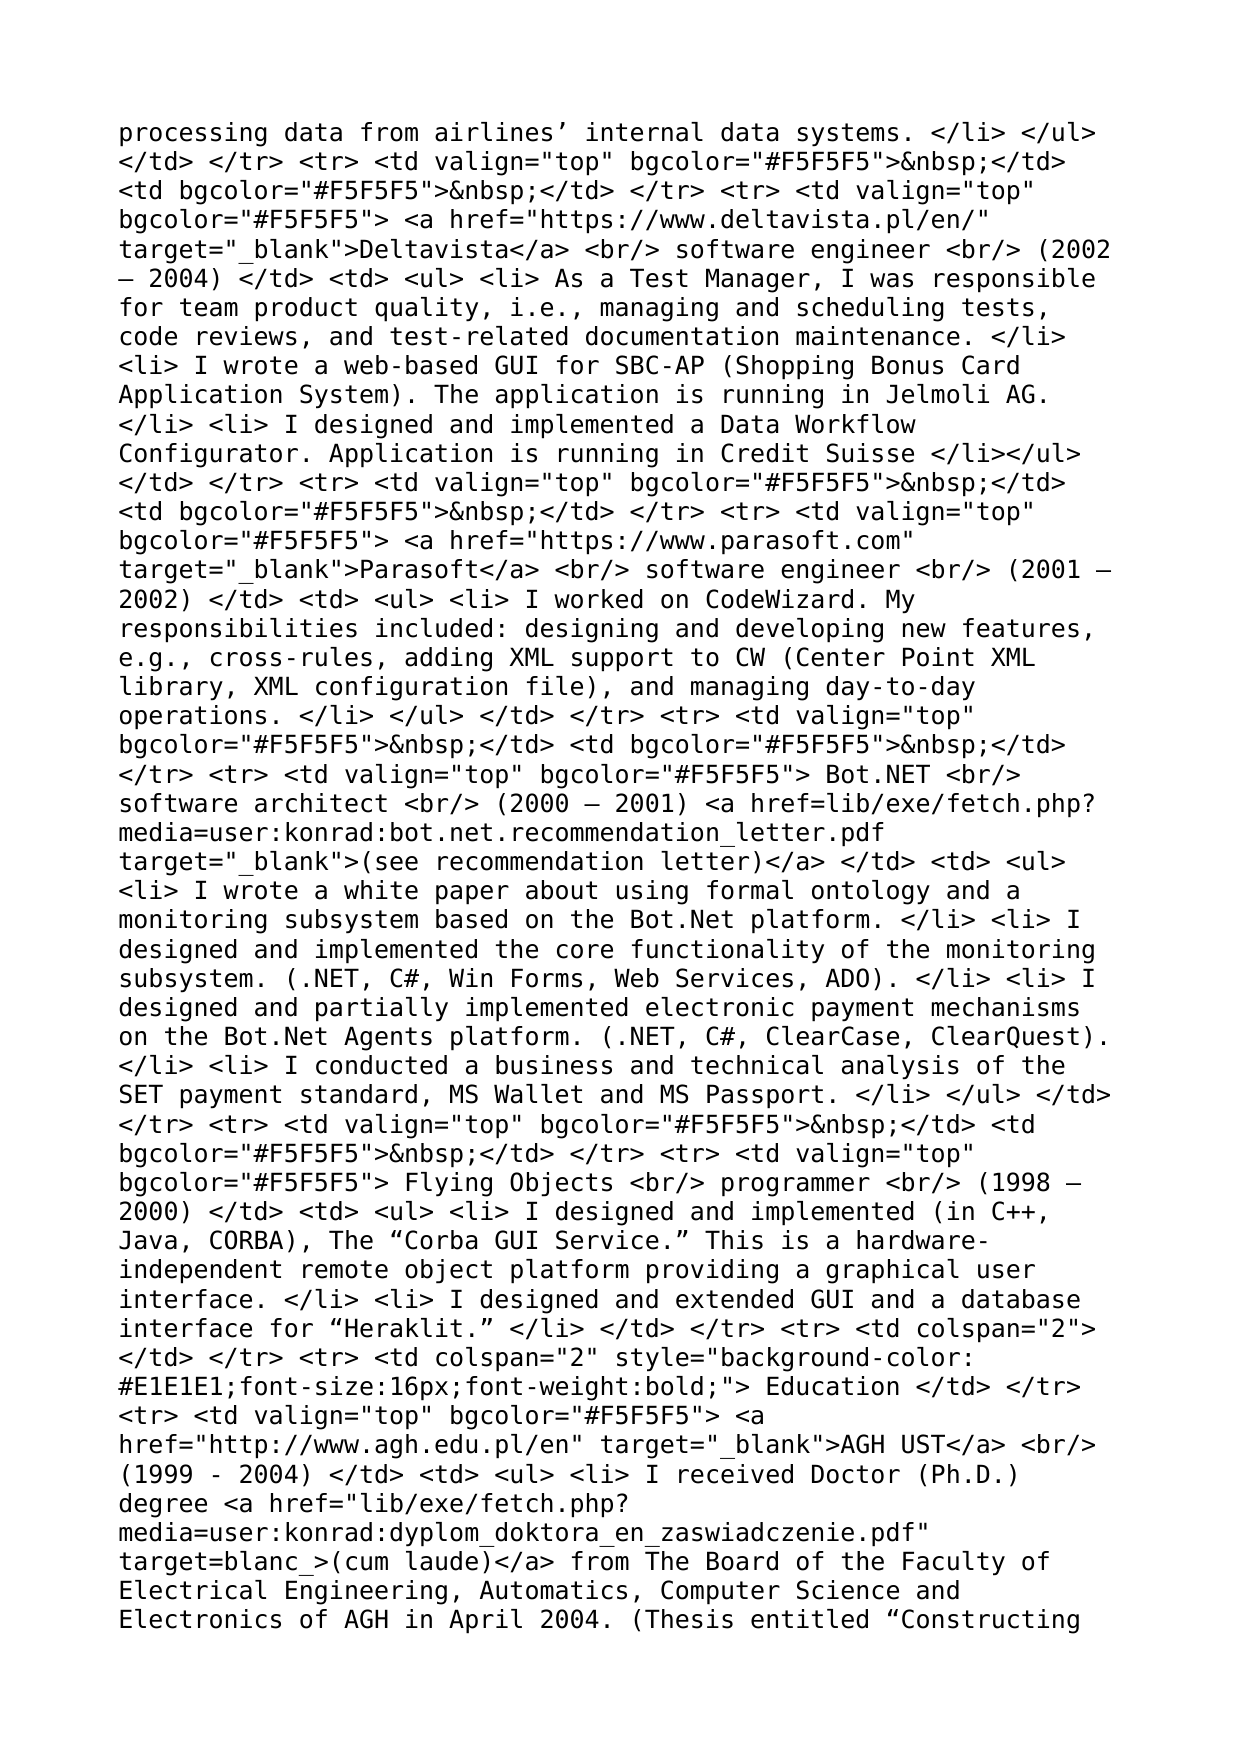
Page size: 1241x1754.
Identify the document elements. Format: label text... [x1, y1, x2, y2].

text processing data from airlines’ internal data systems. </li> </ul> </td> </tr> <tr> <td valign="top" bgcolor="#F5F5F5">&nbsp;</td> <td bgcolor="#F5F5F5">&nbsp;</td> </tr> <tr> <td valign="top" bgcolor="#F5F5F5"> <a href="https://www.deltavista.pl/en/" target="_blank">Deltavista</a> <br/> software engineer <br/> (2002 – 2004) </td> <td> <ul> <li> As a Test Manager, I was responsible for team product quality, i.e., managing and scheduling tests, code reviews, and test-related documentation maintenance. </li> <li> I wrote a web-based GUI for SBC-AP (Shopping Bonus Card Application System). The application is running in Jelmoli AG. </li> <li> I designed and implemented a Data Workflow Configurator. Application is running in Credit Suisse </li></ul> </td> </tr> <tr> <td valign="top" bgcolor="#F5F5F5">&nbsp;</td> <td bgcolor="#F5F5F5">&nbsp;</td> </tr> <tr> <td valign="top" bgcolor="#F5F5F5"> <a href="https://www.parasoft.com" target="_blank">Parasoft</a> <br/> software engineer <br/> (2001 – 2002) </td> <td> <ul> <li> I worked on CodeWizard. My responsibilities included: designing and developing new features, e.g., cross-rules, adding XML support to CW (Center Point XML library, XML configuration file), and managing day-to-day operations. </li> </ul> </td> </tr> <tr> <td valign="top" bgcolor="#F5F5F5">&nbsp;</td> <td bgcolor="#F5F5F5">&nbsp;</td> </tr> <tr> <td valign="top" bgcolor="#F5F5F5"> Bot.NET <br/> software architect <br/> (2000 – 2001) <a href=lib/exe/fetch.php?media=user:konrad:bot.net.recommendation_letter.pdf target="_blank">(see recommendation letter)</a> </td> <td> <ul> <li> I wrote a white paper about using formal ontology and a monitoring subsystem based on the Bot.Net platform. </li> <li> I designed and implemented the core functionality of the monitoring subsystem. (.NET, C#, Win Forms, Web Services, ADO). </li> <li> I designed and partially implemented electronic payment mechanisms on the Bot.Net Agents platform. (.NET, C#, ClearCase, ClearQuest). </li> <li> I conducted a business and technical analysis of the SET payment standard, MS Wallet and MS Passport. </li> </ul> </td> </tr> <tr> <td valign="top" bgcolor="#F5F5F5">&nbsp;</td> <td bgcolor="#F5F5F5">&nbsp;</td> </tr> <tr> <td valign="top" bgcolor="#F5F5F5"> Flying Objects <br/> programmer <br/> (1998 – 2000) </td> <td> <ul> <li> I designed and implemented (in C++, Java, CORBA), The “Corba GUI Service.” This is a hardware-independent remote object platform providing a graphical user interface. </li> <li> I designed and extended GUI and a database interface for “Heraklit.” </li> </td> </tr> <tr> <td colspan="2"> </td> </tr> <tr> <td colspan="2" style="background-color: #E1E1E1;font-size:16px;font-weight:bold;"> Education </td> </tr> <tr> <td valign="top" bgcolor="#F5F5F5"> <a href="http://www.agh.edu.pl/en" target="_blank">AGH UST</a> <br/> (1999 - 2004) </td> <td> <ul> <li> I received Doctor (Ph.D.) degree <a href="lib/exe/fetch.php?media=user:konrad:dyplom_doktora_en_zaswiadczenie.pdf" target=blanc_>(cum laude)</a> from The Board of the Faculty of Electrical Engineering, Automatics, Computer Science and Electronics of AGH in April 2004. (Thesis entitled “Constructing [118, 118, 1122, 1635]
